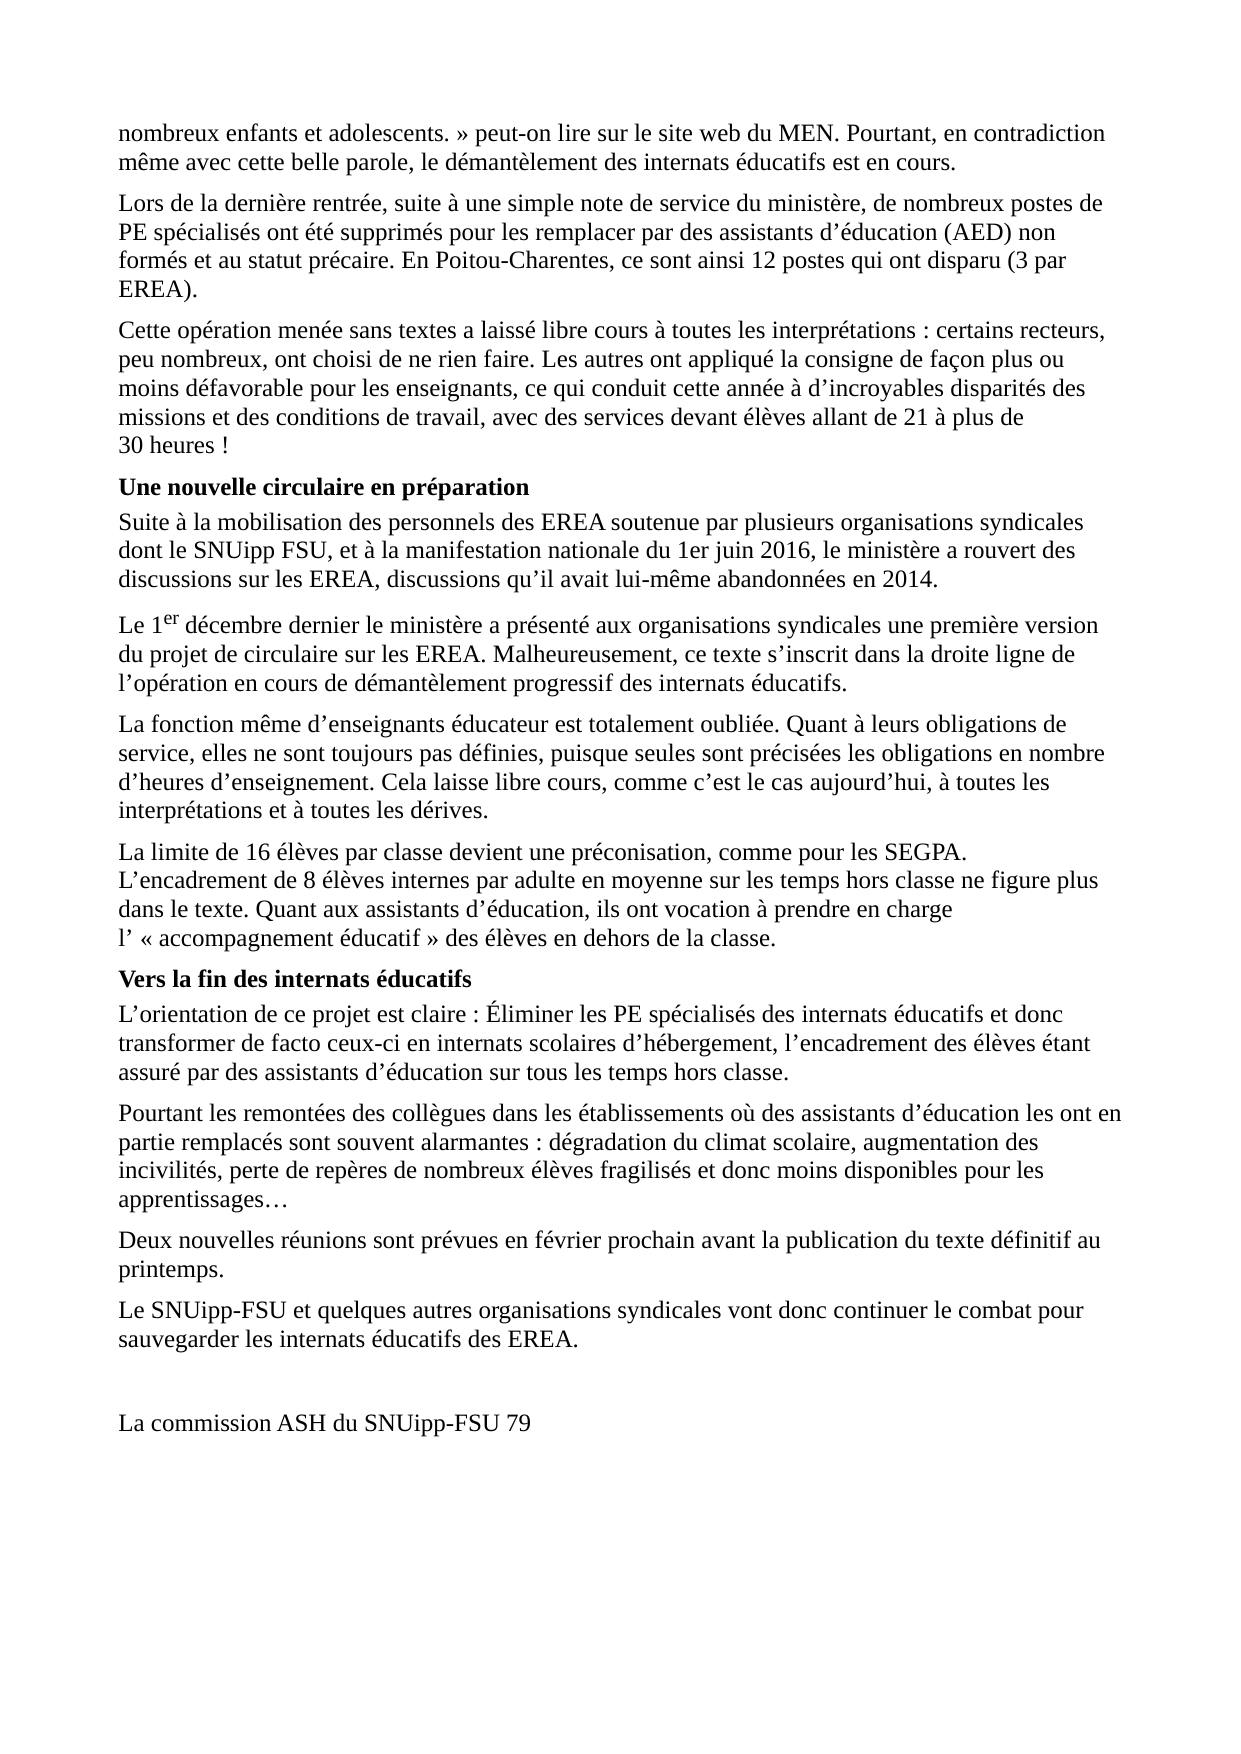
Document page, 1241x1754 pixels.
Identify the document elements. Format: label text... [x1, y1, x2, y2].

text L’orientation de ce projet est claire : Éliminer les PE spécialisés des internats éducatifs et donc transformer de facto ceux-ci en internats scolaires d’hébergement, l’encadrement des élèves étant assuré par des assistants d’éducation sur tous les temps hors classe. [118, 999, 1122, 1085]
text Vers la fin des internats éducatifs [118, 964, 1122, 993]
text La fonction même d’enseignants éducateur est totalement oubliée. Quant à leurs obligations de service, elles ne sont toujours pas définies, puisque seules sont précisées les obligations en nombre d’heures d’enseignement. Cela laisse libre cours, comme c’est le cas aujourd’hui, à toutes les interprétations et à toutes les dérives. [118, 709, 1122, 824]
text Pourtant les remontées des collègues dans les établissements où des assistants d’éducation les ont en partie remplacés sont souvent alarmantes : dégradation du climat scolaire, augmentation des incivilités, perte de repères de nombreux élèves fragilisés et donc moins disponibles pour les apprentissages… [118, 1098, 1122, 1213]
text Deux nouvelles réunions sont prévues en février prochain avant la publication du texte définitif au printemps. [118, 1225, 1122, 1283]
text nombreux enfants et adolescents. » peut-on lire sur le site web du MEN. Pourtant, en contradiction même avec cette belle parole, le démantèlement des internats éducatifs est en cours. [118, 118, 1122, 176]
text Une nouvelle circulaire en préparation [118, 472, 1122, 501]
text Suite à la mobilisation des personnels des EREA soutenue par plusieurs organisations syndicales dont le SNUipp FSU, et à la manifestation nationale du 1er juin 2016, le ministère a rouvert des discussions sur les EREA, discussions qu’il avait lui-même abandonnées en 2014. [118, 507, 1122, 593]
text Le 1er décembre dernier le ministère a présenté aux organisations syndicales une première version du projet de circulaire sur les EREA. Malheureusement, ce texte s’inscrit dans la droite ligne de l’opération en cours de démantèlement progressif des internats éducatifs. [118, 606, 1122, 697]
text Cette opération menée sans textes a laissé libre cours à toutes les interprétations : certains recteurs, peu nombreux, ont choisi de ne rien faire. Les autres ont appliqué la consigne de façon plus ou moins défavorable pour les enseignants, ce qui conduit cette année à d’incroyables disparités des missions et des conditions de travail, avec des services devant élèves allant de 21 à plus de 30 heures ! [118, 316, 1122, 459]
text Lors de la dernière rentrée, suite à une simple note de service du ministère, de nombreux postes de PE spécialisés ont été supprimés pour les remplacer par des assistants d’éducation (AED) non formés et au statut précaire. En Poitou-Charentes, ce sont ainsi 12 postes qui ont disparu (3 par EREA). [118, 188, 1122, 303]
text Le SNUipp-FSU et quelques autres organisations syndicales vont donc continuer le combat pour sauvegarder les internats éducatifs des EREA. [118, 1295, 1122, 1353]
text La limite de 16 élèves par classe devient une préconisation, comme pour les SEGPA. L’encadrement de 8 élèves internes par adulte en moyenne sur les temps hors classe ne figure plus dans le texte. Quant aux assistants d’éducation, ils ont vocation à prendre en charge l’ « accompagnement éducatif » des élèves en dehors de la classe. [118, 837, 1122, 952]
text La commission ASH du SNUipp-FSU 79 [118, 1408, 1122, 1437]
